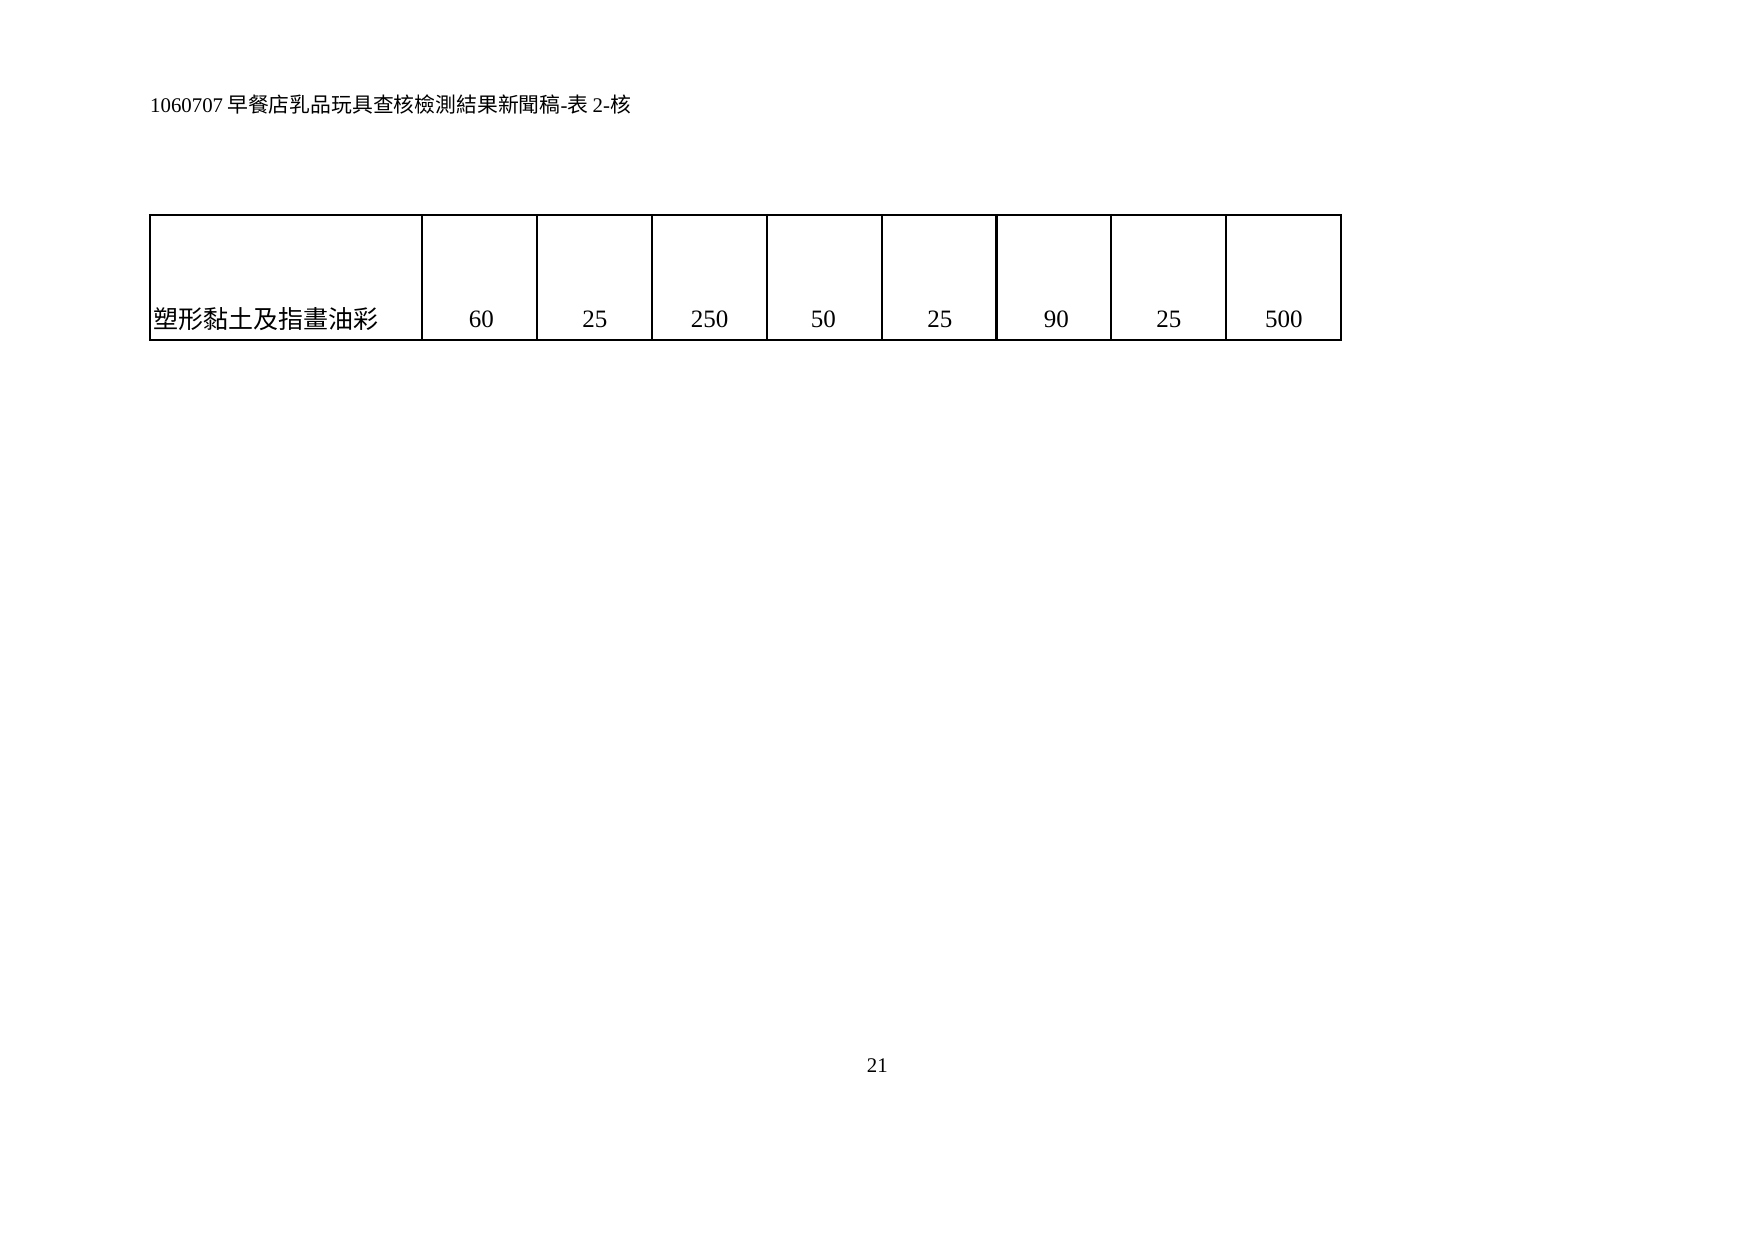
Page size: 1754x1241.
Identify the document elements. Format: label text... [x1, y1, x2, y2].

table_cell 500 [1227, 216, 1340, 339]
table_cell 60 [423, 216, 536, 339]
table_cell 25 [1112, 216, 1225, 339]
table_cell 50 [768, 216, 881, 339]
table_cell 25 [883, 216, 995, 339]
table_cell 90 [998, 216, 1110, 339]
table_cell 25 [538, 216, 651, 339]
table_cell 250 [653, 216, 766, 339]
table_cell 塑形黏土及指畫油彩 [151, 216, 421, 339]
